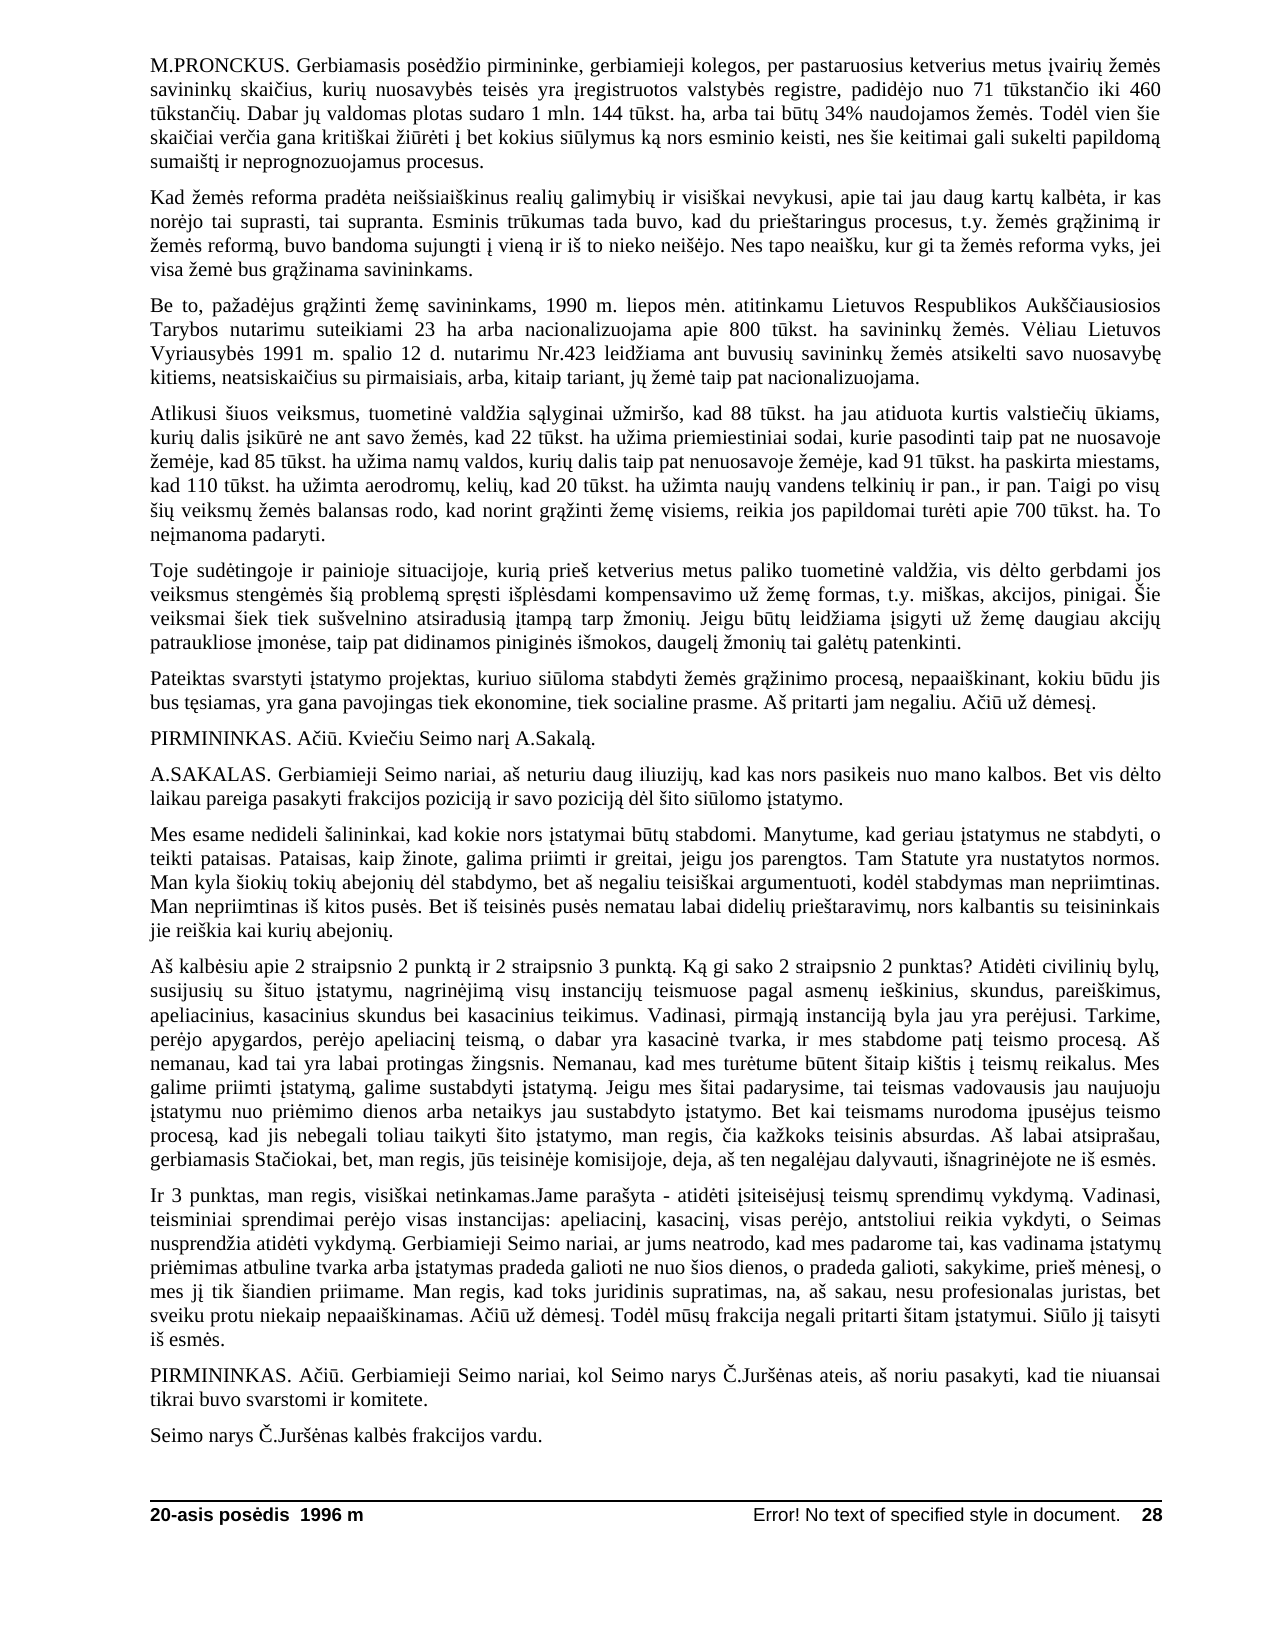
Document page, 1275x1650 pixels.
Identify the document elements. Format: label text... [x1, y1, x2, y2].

text Be to, pažadėjus grąžinti žemę savininkams, 1990 m. liepos mėn. atitinkamu Lietuvos Respublikos Aukščiausiosios Tarybos nutarimu suteikiami 23 ha arba nacionalizuojama apie 800 tūkst. ha savininkų žemės. Vėliau Lietuvos Vyriausybės 1991 m. spalio 12 d. nutarimu Nr.423 leidžiama ant buvusių savininkų žemės atsikelti savo nuosavybę kitiems, neatsiskaičius su pirmaisiais, arba, kitaip tariant, jų žemė taip pat nacionalizuojama. [150, 293, 1162, 389]
text Pateiktas svarstyti įstatymo projektas, kuriuo siūloma stabdyti žemės grąžinimo procesą, nepaaiškinant, kokiu būdu jis bus tęsiamas, yra gana pavojingas tiek ekonomine, tiek socialine prasme. Aš pritarti jam negaliu. Ačiū už dėmesį. [150, 666, 1162, 714]
text Toje sudėtingoje ir painioje situacijoje, kurią prieš ketverius metus paliko tuometinė valdžia, vis dėlto gerbdami jos veiksmus stengėmės šią problemą spręsti išplėsdami kompensavimo už žemę formas, t.y. miškas, akcijos, pinigai. Šie veiksmai šiek tiek sušvelnino atsiradusią įtampą tarp žmonių. Jeigu būtų leidžiama įsigyti už žemę daugiau akcijų patraukliose įmonėse, taip pat didinamos piniginės išmokos, daugelį žmonių tai galėtų patenkinti. [150, 558, 1162, 654]
text Seimo narys Č.Juršėnas kalbės frakcijos vardu. [150, 1423, 1162, 1447]
text Mes esame nedideli šalininkai, kad kokie nors įstatymai būtų stabdomi. Manytume, kad geriau įstatymus ne stabdyti, o teikti pataisas. Pataisas, kaip žinote, galima priimti ir greitai, jeigu jos parengtos. Tam Statute yra nustatytos normos. Man kyla šiokių tokių abejonių dėl stabdymo, bet aš negaliu teisiškai argumentuoti, kodėl stabdymas man nepriimtinas. Man nepriimtinas iš kitos pusės. Bet iš teisinės pusės nematau labai didelių prieštaravimų, nors kalbantis su teisininkais jie reiškia kai kurių abejonių. [150, 822, 1162, 942]
text Kad žemės reforma pradėta neišsiaiškinus realių galimybių ir visiškai nevykusi, apie tai jau daug kartų kalbėta, ir kas norėjo tai suprasti, tai supranta. Esminis trūkumas tada buvo, kad du prieštaringus procesus, t.y. žemės grąžinimą ir žemės reformą, buvo bandoma sujungti į vieną ir iš to nieko neišėjo. Nes tapo neaišku, kur gi ta žemės reforma vyks, jei visa žemė bus grąžinama savininkams. [150, 185, 1162, 281]
text Aš kalbėsiu apie 2 straipsnio 2 punktą ir 2 straipsnio 3 punktą. Ką gi sako 2 straipsnio 2 punktas? Atidėti civilinių bylų, susijusių su šituo įstatymu, nagrinėjimą visų instancijų teismuose pagal asmenų ieškinius, skundus, pareiškimus, apeliacinius, kasacinius skundus bei kasacinius teikimus. Vadinasi, pirmąją instanciją byla jau yra perėjusi. Tarkime, perėjo apygardos, perėjo apeliacinį teismą, o dabar yra kasacinė tvarka, ir mes stabdome patį teismo procesą. Aš nemanau, kad tai yra labai protingas žingsnis. Nemanau, kad mes turėtume būtent šitaip kištis į teismų reikalus. Mes galime priimti įstatymą, galime sustabdyti įstatymą. Jeigu mes šitai padarysime, tai teismas vadovausis jau naujuoju įstatymu nuo priėmimo dienos arba netaikys jau sustabdyto įstatymo. Bet kai teismams nurodoma įpusėjus teismo procesą, kad jis nebegali toliau taikyti šito įstatymo, man regis, čia kažkoks teisinis absurdas. Aš labai atsiprašau, gerbiamasis Stačiokai, bet, man regis, jūs teisinėje komisijoje, deja, aš ten negalėjau dalyvauti, išnagrinėjote ne iš esmės. [150, 954, 1162, 1171]
text Ir 3 punktas, man regis, visiškai netinkamas.Jame parašyta - atidėti įsiteisėjusį teismų sprendimų vykdymą. Vadinasi, teisminiai sprendimai perėjo visas instancijas: apeliacinį, kasacinį, visas perėjo, antstoliui reikia vykdyti, o Seimas nusprendžia atidėti vykdymą. Gerbiamieji Seimo nariai, ar jums neatrodo, kad mes padarome tai, kas vadinama įstatymų priėmimas atbuline tvarka arba įstatymas pradeda galioti ne nuo šios dienos, o pradeda galioti, sakykime, prieš mėnesį, o mes jį tik šiandien priimame. Man regis, kad toks juridinis supratimas, na, aš sakau, nesu profesionalas juristas, bet sveiku protu niekaip nepaaiškinamas. Ačiū už dėmesį. Todėl mūsų frakcija negali pritarti šitam įstatymui. Siūlo jį taisyti iš esmės. [150, 1183, 1162, 1351]
text M.PRONCKUS. Gerbiamasis posėdžio pirmininke, gerbiamieji kolegos, per pastaruosius ketverius metus įvairių žemės savininkų skaičius, kurių nuosavybės teisės yra įregistruotos valstybės registre, padidėjo nuo 71 tūkstančio iki 460 tūkstančių. Dabar jų valdomas plotas sudaro 1 mln. 144 tūkst. ha, arba tai būtų 34% naudojamos žemės. Todėl vien šie skaičiai verčia gana kritiškai žiūrėti į bet kokius siūlymus ką nors esminio keisti, nes šie keitimai gali sukelti papildomą sumaištį ir neprognozuojamus procesus. [150, 52, 1162, 173]
text PIRMININKAS. Ačiū. Kviečiu Seimo narį A.Sakalą. [150, 726, 1162, 750]
text A.SAKALAS. Gerbiamieji Seimo nariai, aš neturiu daug iliuzijų, kad kas nors pasikeis nuo mano kalbos. Bet vis dėlto laikau pareiga pasakyti frakcijos poziciją ir savo poziciją dėl šito siūlomo įstatymo. [150, 762, 1162, 810]
text Atlikusi šiuos veiksmus, tuometinė valdžia sąlyginai užmiršo, kad 88 tūkst. ha jau atiduota kurtis valstiečių ūkiams, kurių dalis įsikūrė ne ant savo žemės, kad 22 tūkst. ha užima priemiestiniai sodai, kurie pasodinti taip pat ne nuosavoje žemėje, kad 85 tūkst. ha užima namų valdos, kurių dalis taip pat nenuosavoje žemėje, kad 91 tūkst. ha paskirta miestams, kad 110 tūkst. ha užimta aerodromų, kelių, kad 20 tūkst. ha užimta naujų vandens telkinių ir pan., ir pan. Taigi po visų šių veiksmų žemės balansas rodo, kad norint grąžinti žemę visiems, reikia jos papildomai turėti apie 700 tūkst. ha. To neįmanoma padaryti. [150, 401, 1162, 546]
text PIRMININKAS. Ačiū. Gerbiamieji Seimo nariai, kol Seimo narys Č.Juršėnas ateis, aš noriu pasakyti, kad tie niuansai tikrai buvo svarstomi ir komitete. [150, 1363, 1162, 1411]
